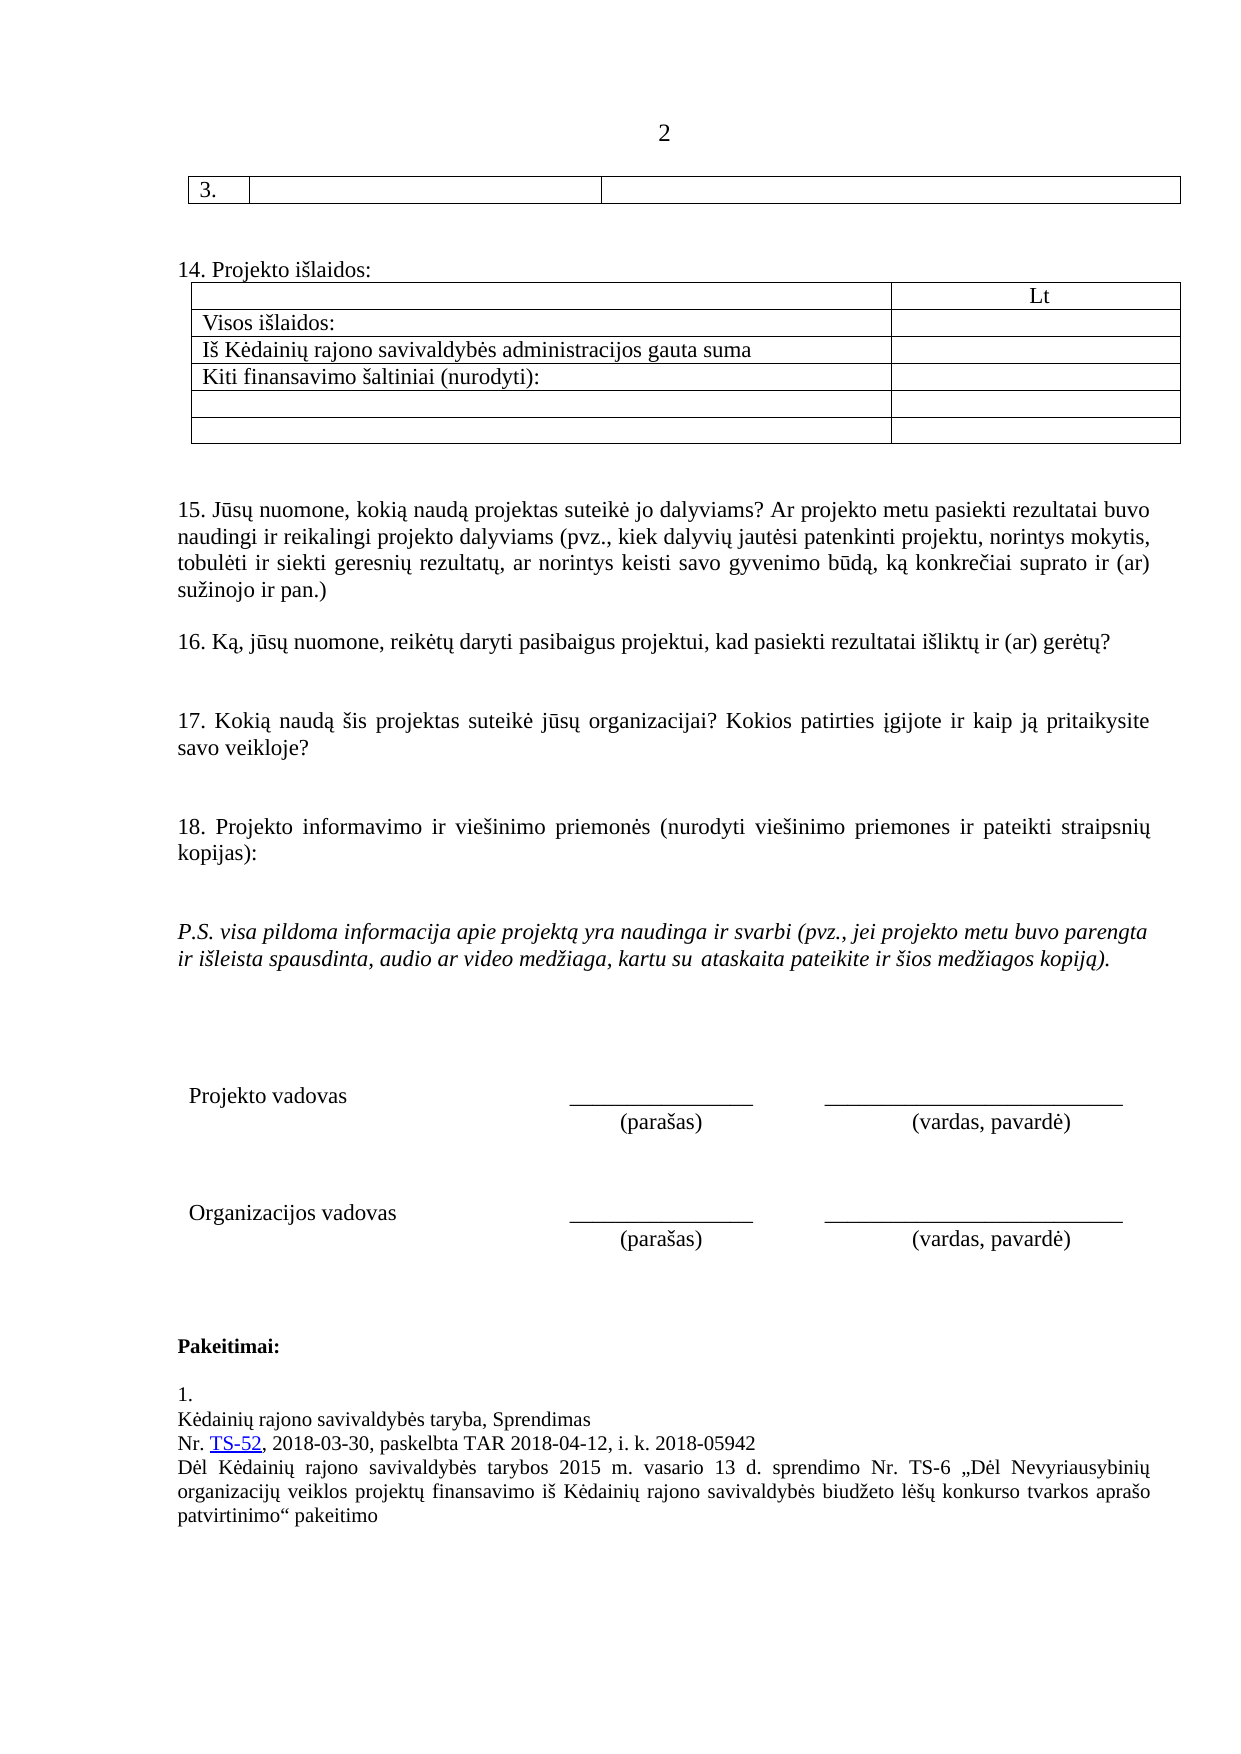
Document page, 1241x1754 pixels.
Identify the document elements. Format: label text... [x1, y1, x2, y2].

table_header Lt [892, 283, 1180, 309]
table_cell 3. [189, 177, 249, 202]
table_cell [892, 337, 1180, 363]
table_cell __________________________ (vardas, pavardė) [771, 1193, 1173, 1257]
table_cell [192, 418, 891, 443]
text 16. Ką, jūsų nuomone, reikėtų daryti pasibaigus projektui, kad pasiekti rezultatai išliktų ir (ar) gerėtų? [177, 628, 1152, 655]
text 15. Jūsų nuomone, kokią naudą projektas suteikė jo dalyviams? Ar projekto metu pasiekti rezultatai buvo naudingi ir reikalingi projekto dalyviams (pvz., kiek dalyvių jautėsi patenkinti projektu, norintys mokytis, tobulėti ir siekti geresnių rezultatų, ar norintys keisti savo gyvenimo būdą, ką konkrečiai suprato ir (ar) sužinojo ir pan.) [177, 497, 1152, 602]
table_cell [892, 391, 1180, 416]
table_cell Kiti finansavimo šaltiniai (nurodyti): [192, 364, 891, 389]
text P.S. visa pildoma informacija apie projektą yra naudinga ir svarbi (pvz., jei projekto metu buvo parengta ir išleista spausdinta, audio ar video medžiaga, kartu su ataskaita pateikite ir šios medžiagos kopiją). [177, 918, 1152, 971]
text 17. Kokią naudą šis projektas suteikė jūsų organizacijai? Kokios patirties įgijote ir kaip ją pritaikysite savo veikloje? [177, 707, 1152, 760]
table_cell [892, 418, 1180, 443]
table_header ________________ (parašas) [513, 1076, 771, 1193]
table_header __________________________ (vardas, pavardė) [771, 1076, 1173, 1193]
table_cell ________________ (parašas) [513, 1193, 771, 1257]
table_cell Iš Kėdainių rajono savivaldybės administracijos gauta suma [192, 337, 891, 363]
table_cell [892, 310, 1180, 336]
text Pakeitimai: [177, 1334, 1152, 1358]
table_header [192, 283, 891, 309]
text 18. Projekto informavimo ir viešinimo priemonės (nurodyti viešinimo priemones ir pateikti straipsnių kopijas): [177, 813, 1152, 866]
text Nr. TS-52, 2018-03-30, paskelbta TAR 2018-04-12, i. k. 2018-05942 [177, 1431, 1152, 1454]
table_cell [602, 177, 1180, 202]
table_cell Visos išlaidos: [192, 310, 891, 336]
text Dėl Kėdainių rajono savivaldybės tarybos 2015 m. vasario 13 d. sprendimo Nr. TS-6 „Dėl Nevyriausybinių organizacijų veiklos projektų finansavimo iš Kėdainių rajono savivaldybės biudžeto lėšų konkurso tvarkos aprašo patvirtinimo“ pakeitimo [177, 1454, 1152, 1527]
table_cell [892, 364, 1180, 389]
text Kėdainių rajono savivaldybės taryba, Sprendimas [177, 1406, 1152, 1431]
table_cell [192, 391, 891, 416]
text 14. Projekto išlaidos: [177, 256, 1191, 282]
table_cell Organizacijos vadovas [183, 1193, 512, 1257]
table_cell [250, 177, 601, 202]
table_header Projekto vadovas [183, 1076, 512, 1193]
text 1. [177, 1382, 1152, 1406]
